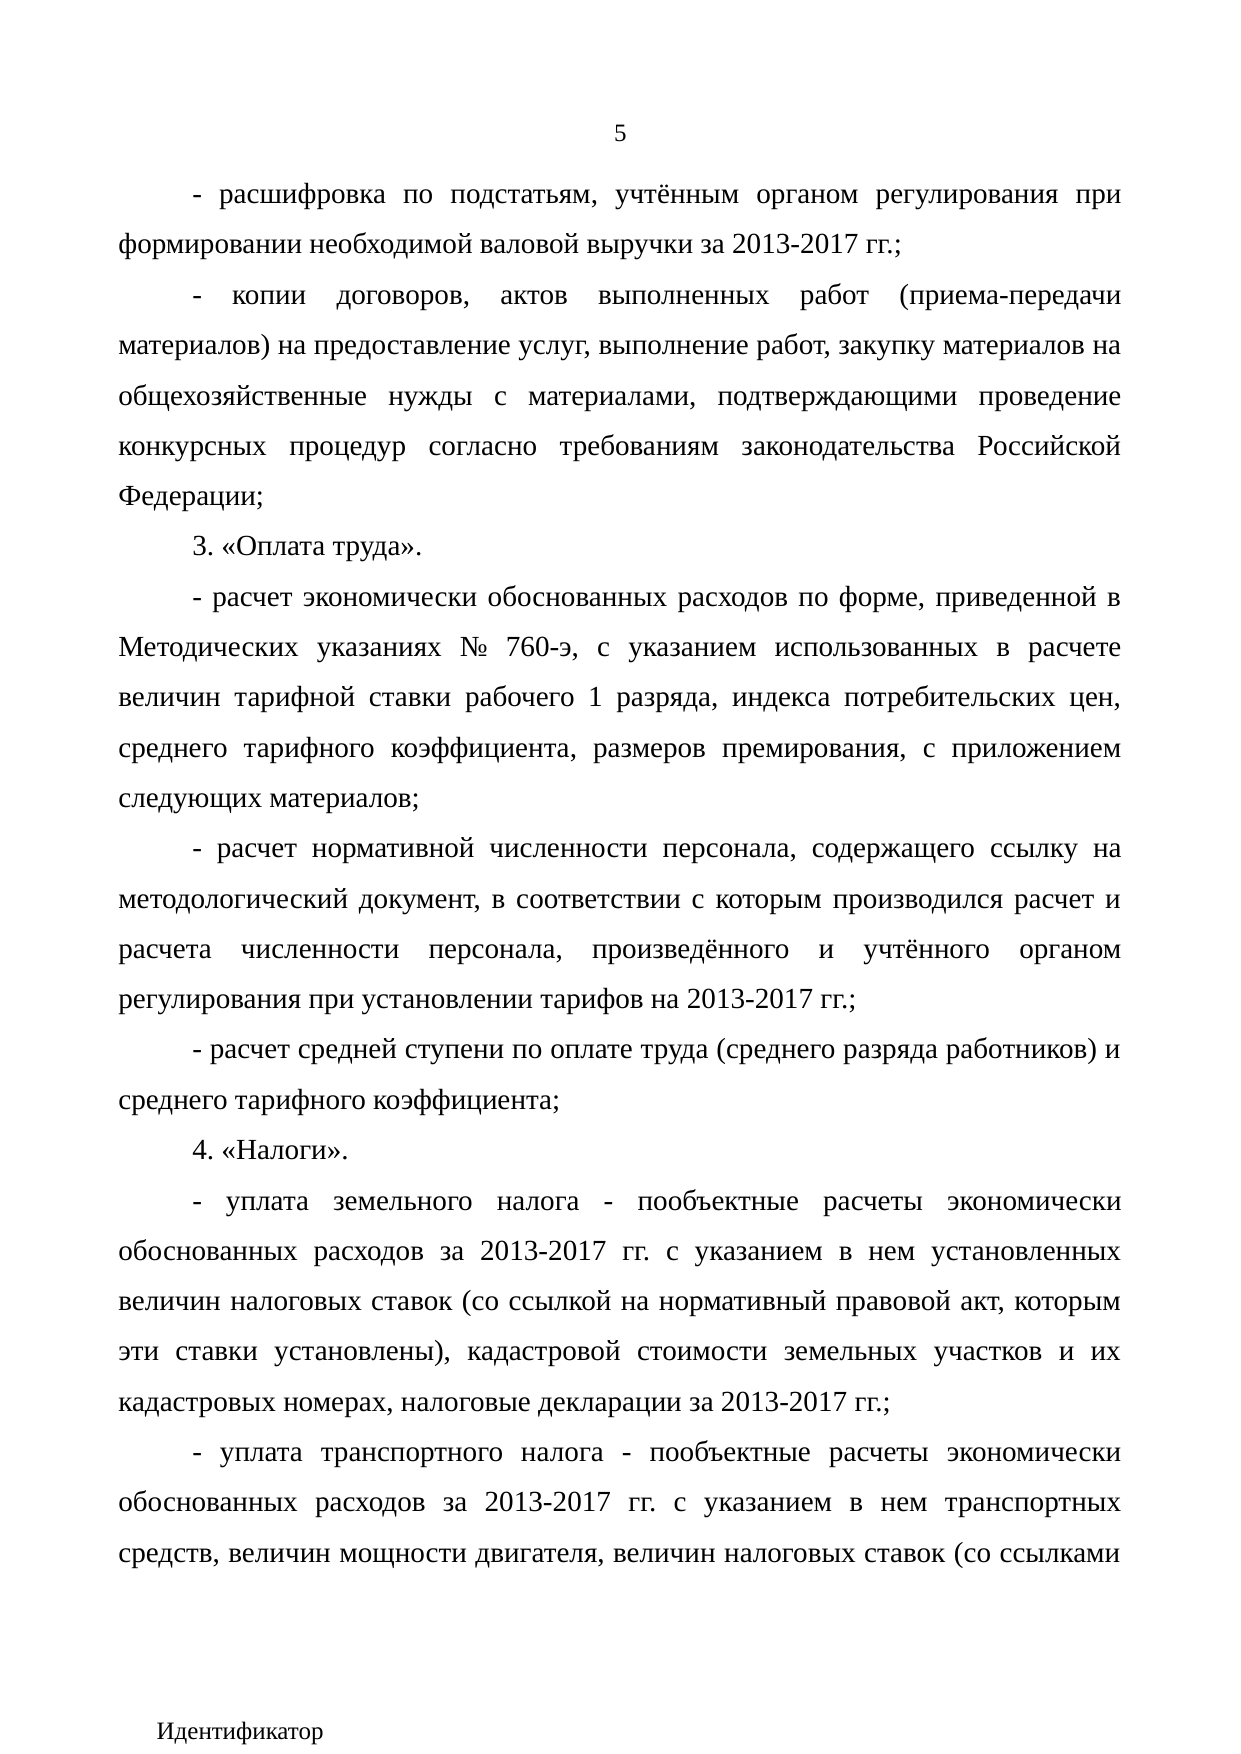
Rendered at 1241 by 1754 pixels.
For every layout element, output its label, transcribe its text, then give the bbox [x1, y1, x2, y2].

text - расчет нормативной численности персонала, содержащего ссылку на методологический документ, в соответствии с которым производился расчет и расчета численности персонала, произведённого и учтённого органом регулирования при установлении тарифов на 2013-2017 гг.; [118, 830, 1122, 1015]
text - расчет экономически обоснованных расходов по форме, приведенной в Методических указаниях № 760-э, с указанием использованных в расчете величин тарифной ставки рабочего 1 разряда, индекса потребительских цен, среднего тарифного коэффициента, размеров премирования, с приложением следующих материалов; [118, 579, 1122, 814]
text 3. «Оплата труда». [118, 528, 1122, 562]
text 4. «Налоги». [118, 1132, 1122, 1166]
text - уплата транспортного налога - пообъектные расчеты экономически обоснованных расходов за 2013-2017 гг. с указанием в нем транспортных средств, величин мощности двигателя, величин налоговых ставок (со ссылками [118, 1434, 1122, 1568]
text - копии договоров, актов выполненных работ (приема-передачи материалов) на предоставление услуг, выполнение работ, закупку материалов на общехозяйственные нужды с материалами, подтверждающими проведение конкурсных процедур согласно требованиям законодательства Российской Федерации; [118, 277, 1122, 512]
text - расчет средней ступени по оплате труда (среднего разряда работников) и среднего тарифного коэффициента; [118, 1032, 1122, 1116]
text - расшифровка по подстатьям, учтённым органом регулирования при формировании необходимой валовой выручки за 2013-2017 гг.; [118, 176, 1122, 260]
text - уплата земельного налога - пообъектные расчеты экономически обоснованных расходов за 2013-2017 гг. с указанием в нем установленных величин налоговых ставок (со ссылкой на нормативный правовой акт, которым эти ставки установлены), кадастровой стоимости земельных участков и их кадастровых номерах, налоговые декларации за 2013-2017 гг.; [118, 1183, 1122, 1417]
